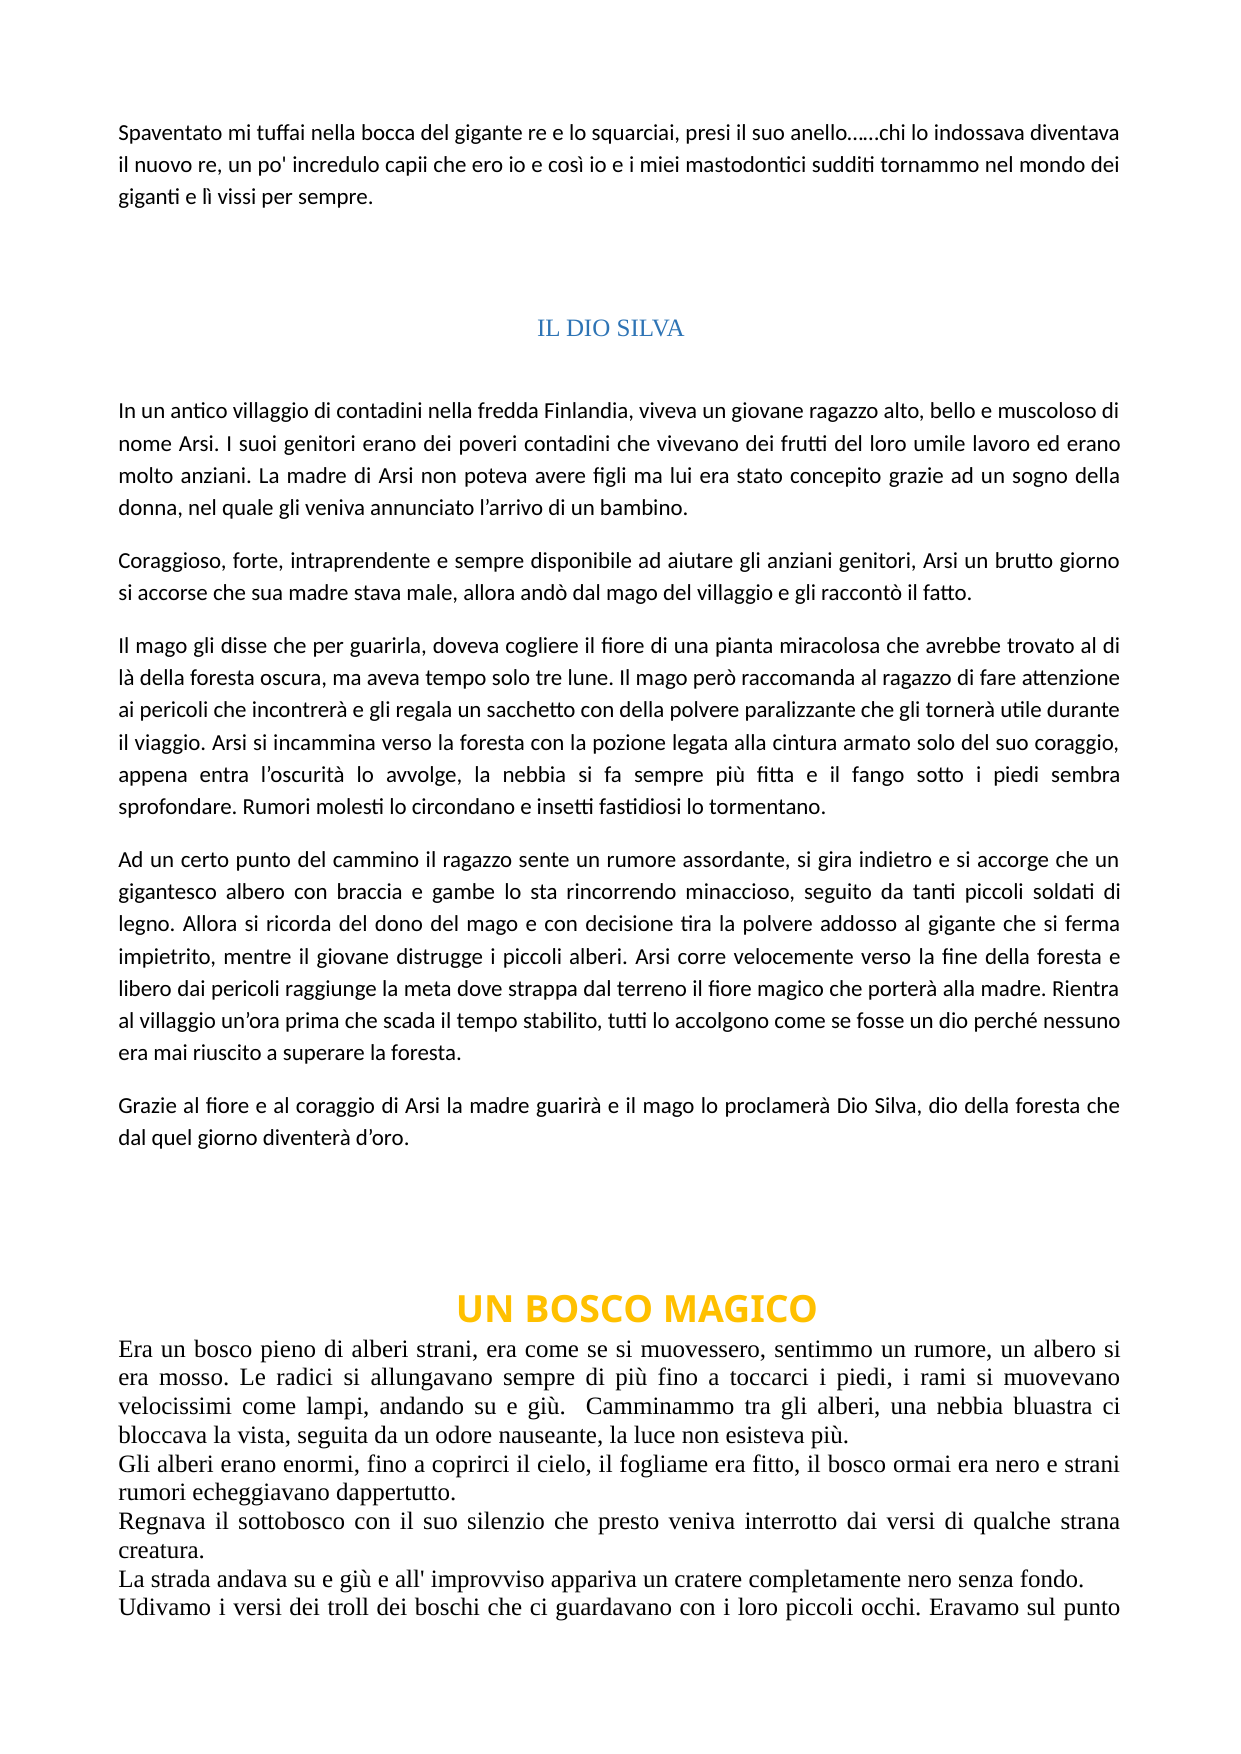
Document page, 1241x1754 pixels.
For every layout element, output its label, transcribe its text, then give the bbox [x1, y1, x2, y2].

text Il mago gli disse che per guarirla, doveva cogliere il fiore di una pianta miracolosa che avrebbe trovato al di là della foresta oscura, ma aveva tempo solo tre lune. Il mago però raccomanda al ragazzo di fare attenzione ai pericoli che incontrerà e gli regala un sacchetto con della polvere paralizzante che gli tornerà utile durante il viaggio. Arsi si incammina verso la foresta con la pozione legata alla cintura armato solo del suo coraggio, appena entra l’oscurità lo avvolge, la nebbia si fa sempre più fitta e il fango sotto i piedi sembra sprofondare. Rumori molesti lo circondano e insetti fastidiosi lo tormentano. [118, 631, 1122, 820]
subtitle IL DIO SILVA [118, 313, 1122, 342]
text Era un bosco pieno di alberi strani, era come se si muovessero, sentimmo un rumore, un albero si era mosso. Le radici si allungavano sempre di più fino a toccarci i piedi, i rami si muovevano velocissimi come lampi, andando su e giù. Camminammo tra gli alberi, una nebbia bluastra ci bloccava la vista, seguita da un odore nauseante, la luce non esisteva più. [118, 1334, 1122, 1449]
text Grazie al fiore e al coraggio di Arsi la madre guarirà e il mago lo proclamerà Dio Silva, dio della foresta che dal quel giorno diventerà d’oro. [118, 1091, 1122, 1152]
text Coraggioso, forte, intraprendente e sempre disponibile ad aiutare gli anziani genitori, Arsi un brutto giorno si accorse che sua madre stava male, allora andò dal mago del villaggio e gli raccontò il fatto. [118, 546, 1122, 606]
text La strada andava su e giù e all' improvviso appariva un cratere completamente nero senza fondo. [118, 1564, 1122, 1592]
text Ad un certo punto del cammino il ragazzo sente un rumore assordante, si gira indietro e si accorge che un gigantesco albero con braccia e gambe lo sta rincorrendo minaccioso, seguito da tanti piccoli soldati di legno. Allora si ricorda del dono del mago e con decisione tira la polvere addosso al gigante che si ferma impietrito, mentre il giovane distrugge i piccoli alberi. Arsi corre velocemente verso la fine della foresta e libero dai pericoli raggiunge la meta dove strappa dal terreno il fiore magico che porterà alla madre. Rientra al villaggio un’ora prima che scada il tempo stabilito, tutti lo accolgono come se fosse un dio perché nessuno era mai riuscito a superare la foresta. [118, 845, 1122, 1066]
text Udivamo i versi dei troll dei boschi che ci guardavano con i loro piccoli occhi. Eravamo sul punto [118, 1592, 1122, 1621]
text Regnava il sottobosco con il suo silenzio che presto veniva interrotto dai versi di qualche strana creatura. [118, 1506, 1122, 1564]
text Gli alberi erano enormi, fino a coprirci il cielo, il fogliame era fitto, il bosco ormai era nero e strani rumori echeggiavano dappertutto. [118, 1449, 1122, 1506]
text In un antico villaggio di contadini nella fredda Finlandia, viveva un giovane ragazzo alto, bello e muscoloso di nome Arsi. I suoi genitori erano dei poveri contadini che vivevano dei frutti del loro umile lavoro ed erano molto anziani. La madre di Arsi non poteva avere figli ma lui era stato concepito grazie ad un sogno della donna, nel quale gli veniva annunciato l’arrivo di un bambino. [118, 396, 1122, 521]
text UN BOSCO MAGICO [118, 1283, 1122, 1334]
text Spaventato mi tuffai nella bocca del gigante re e lo squarciai, presi il suo anello……chi lo indossava diventava il nuovo re, un po' incredulo capii che ero io e così io e i miei mastodontici sudditi tornammo nel mondo dei giganti e lì vissi per sempre. [118, 118, 1122, 211]
